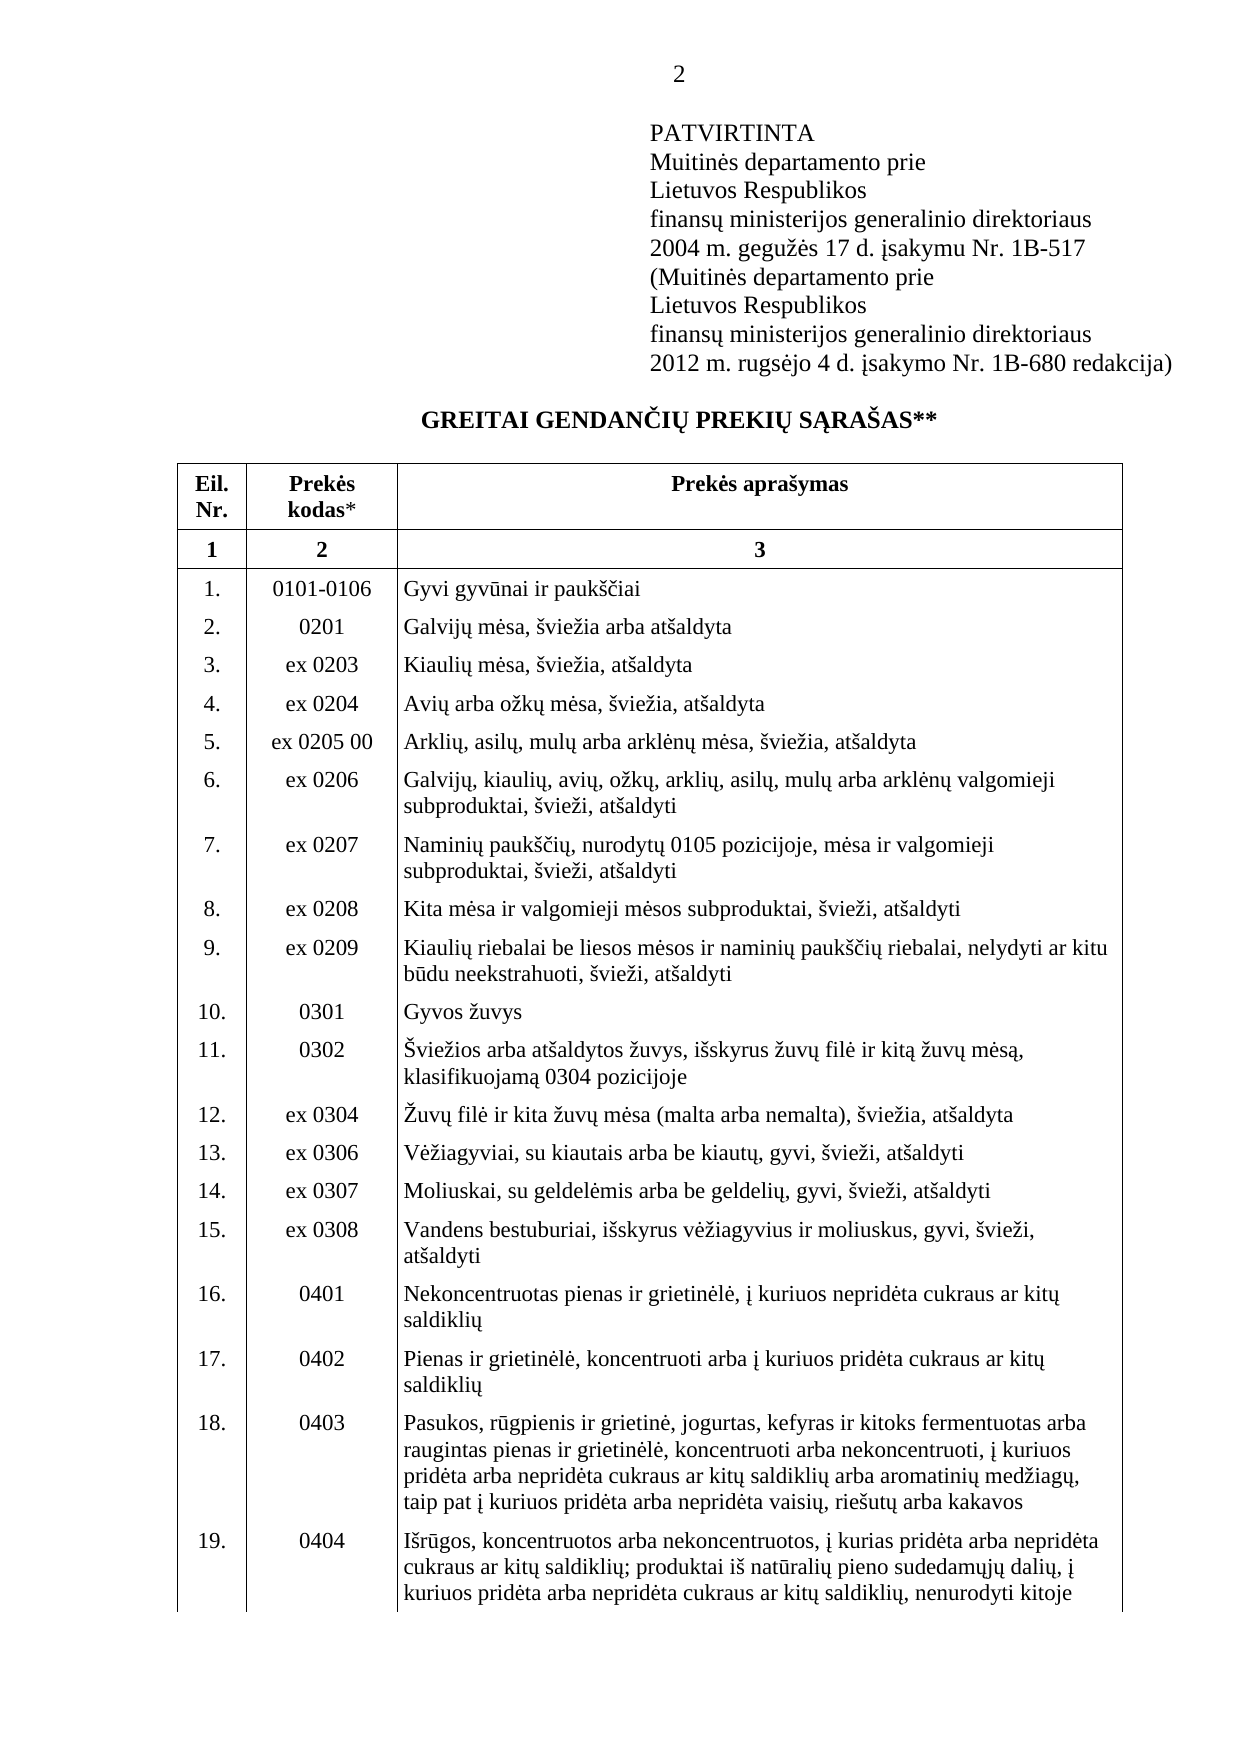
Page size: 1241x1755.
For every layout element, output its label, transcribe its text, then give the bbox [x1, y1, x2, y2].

table_cell 2 [247, 530, 397, 568]
text 2012 m. rugsėjo 4 d. įsakymo Nr. 1B-680 redakcija) [649, 348, 1181, 377]
table_cell 0101-0106 [247, 569, 397, 607]
table_cell Nekoncentruotas pienas ir grietinėlė, į kuriuos nepridėta cukraus ar kitų saldiklių [398, 1274, 1122, 1339]
table_cell 7. [178, 825, 246, 889]
table_cell 16. [178, 1274, 246, 1339]
table_cell 8. [178, 889, 246, 928]
table_cell 10. [178, 992, 246, 1030]
table_cell ex 0205 00 [247, 722, 397, 760]
text Lietuvos Respublikos [649, 176, 1181, 204]
table_cell ex 0307 [247, 1171, 397, 1210]
table_cell Arklių, asilų, mulų arba arklėnų mėsa, šviežia, atšaldyta [398, 722, 1122, 760]
table_cell 0302 [247, 1030, 397, 1095]
table_cell 3 [398, 530, 1122, 568]
table_cell Kiaulių mėsa, šviežia, atšaldyta [398, 646, 1122, 684]
table_cell ex 0308 [247, 1210, 397, 1274]
table_cell ex 0208 [247, 889, 397, 928]
table_cell Naminių paukščių, nurodytų 0105 pozicijoje, mėsa ir valgomieji subproduktai, švieži, atšaldyti [398, 825, 1122, 889]
table_cell 17. [178, 1339, 246, 1403]
table_cell Vėžiagyviai, su kiautais arba be kiautų, gyvi, švieži, atšaldyti [398, 1133, 1122, 1171]
text finansų ministerijos generalinio direktoriaus [649, 319, 1181, 348]
text 2004 m. gegužės 17 d. įsakymu Nr. 1B-517 [649, 233, 1181, 262]
table_header Prekės aprašymas [398, 464, 1122, 529]
table_cell 19. [178, 1521, 246, 1612]
table_cell Kiaulių riebalai be liesos mėsos ir naminių paukščių riebalai, nelydyti ar kitu būdu neekstrahuoti, švieži, atšaldyti [398, 928, 1122, 992]
table_cell 0201 [247, 607, 397, 646]
text PATVIRTINTA [649, 118, 1181, 147]
table_header Prekės kodas* [247, 464, 397, 529]
table_cell Išrūgos, koncentruotos arba nekoncentruotos, į kurias pridėta arba nepridėta cukraus ar kitų saldiklių; produktai iš natūralių pieno sudedamųjų dalių, į kuriuos pridėta arba nepridėta cukraus ar kitų saldiklių, nenurodyti kitoje [398, 1521, 1122, 1612]
table_cell 13. [178, 1133, 246, 1171]
text (Muitinės departamento prie [649, 262, 1181, 291]
text finansų ministerijos generalinio direktoriaus [649, 204, 1181, 233]
table_cell Pasukos, rūgpienis ir grietinė, jogurtas, kefyras ir kitoks fermentuotas arba raugintas pienas ir grietinėlė, koncentruoti arba nekoncentruoti, į kuriuos pridėta arba nepridėta cukraus ar kitų saldiklių arba aromatinių medžiagų, taip pat į kuriuos pridėta arba nepridėta vaisių, riešutų arba kakavos [398, 1404, 1122, 1521]
table_cell 0402 [247, 1339, 397, 1403]
table_cell Pienas ir grietinėlė, koncentruoti arba į kuriuos pridėta cukraus ar kitų saldiklių [398, 1339, 1122, 1403]
table_cell Moliuskai, su geldelėmis arba be geldelių, gyvi, švieži, atšaldyti [398, 1171, 1122, 1210]
table_cell 12. [178, 1095, 246, 1133]
table_cell Gyvos žuvys [398, 992, 1122, 1030]
table_cell 0404 [247, 1521, 397, 1612]
table_cell Gyvi gyvūnai ir paukščiai [398, 569, 1122, 607]
table_cell ex 0203 [247, 646, 397, 684]
table_cell Kita mėsa ir valgomieji mėsos subproduktai, švieži, atšaldyti [398, 889, 1122, 928]
table_cell 4. [178, 684, 246, 722]
table_cell Galvijų mėsa, šviežia arba atšaldyta [398, 607, 1122, 646]
table_header Eil. Nr. [178, 464, 246, 529]
table_cell ex 0207 [247, 825, 397, 889]
text Muitinės departamento prie [649, 147, 1181, 176]
table_cell 0301 [247, 992, 397, 1030]
text GREITAI GENDANČIŲ PREKIŲ SĄRAŠAS** [177, 406, 1181, 434]
table_cell 6. [178, 760, 246, 825]
table_cell ex 0209 [247, 928, 397, 992]
table_cell ex 0204 [247, 684, 397, 722]
table_cell Avių arba ožkų mėsa, šviežia, atšaldyta [398, 684, 1122, 722]
text Lietuvos Respublikos [649, 291, 1181, 319]
table_cell 9. [178, 928, 246, 992]
table_cell Žuvų filė ir kita žuvų mėsa (malta arba nemalta), šviežia, atšaldyta [398, 1095, 1122, 1133]
table_cell 0403 [247, 1404, 397, 1521]
table_cell 3. [178, 646, 246, 684]
table_cell ex 0304 [247, 1095, 397, 1133]
table_cell 1 [178, 530, 246, 568]
table_cell 11. [178, 1030, 246, 1095]
table_cell ex 0206 [247, 760, 397, 825]
table_cell 5. [178, 722, 246, 760]
table_cell 14. [178, 1171, 246, 1210]
table_cell 2. [178, 607, 246, 646]
table_cell 1. [178, 569, 246, 607]
table_cell Vandens bestuburiai, išskyrus vėžiagyvius ir moliuskus, gyvi, švieži, atšaldyti [398, 1210, 1122, 1274]
table_cell 15. [178, 1210, 246, 1274]
table_cell ex 0306 [247, 1133, 397, 1171]
table_cell Šviežios arba atšaldytos žuvys, išskyrus žuvų filė ir kitą žuvų mėsą, klasifikuojamą 0304 pozicijoje [398, 1030, 1122, 1095]
table_cell 0401 [247, 1274, 397, 1339]
table_cell 18. [178, 1404, 246, 1521]
table_cell Galvijų, kiaulių, avių, ožkų, arklių, asilų, mulų arba arklėnų valgomieji subproduktai, švieži, atšaldyti [398, 760, 1122, 825]
